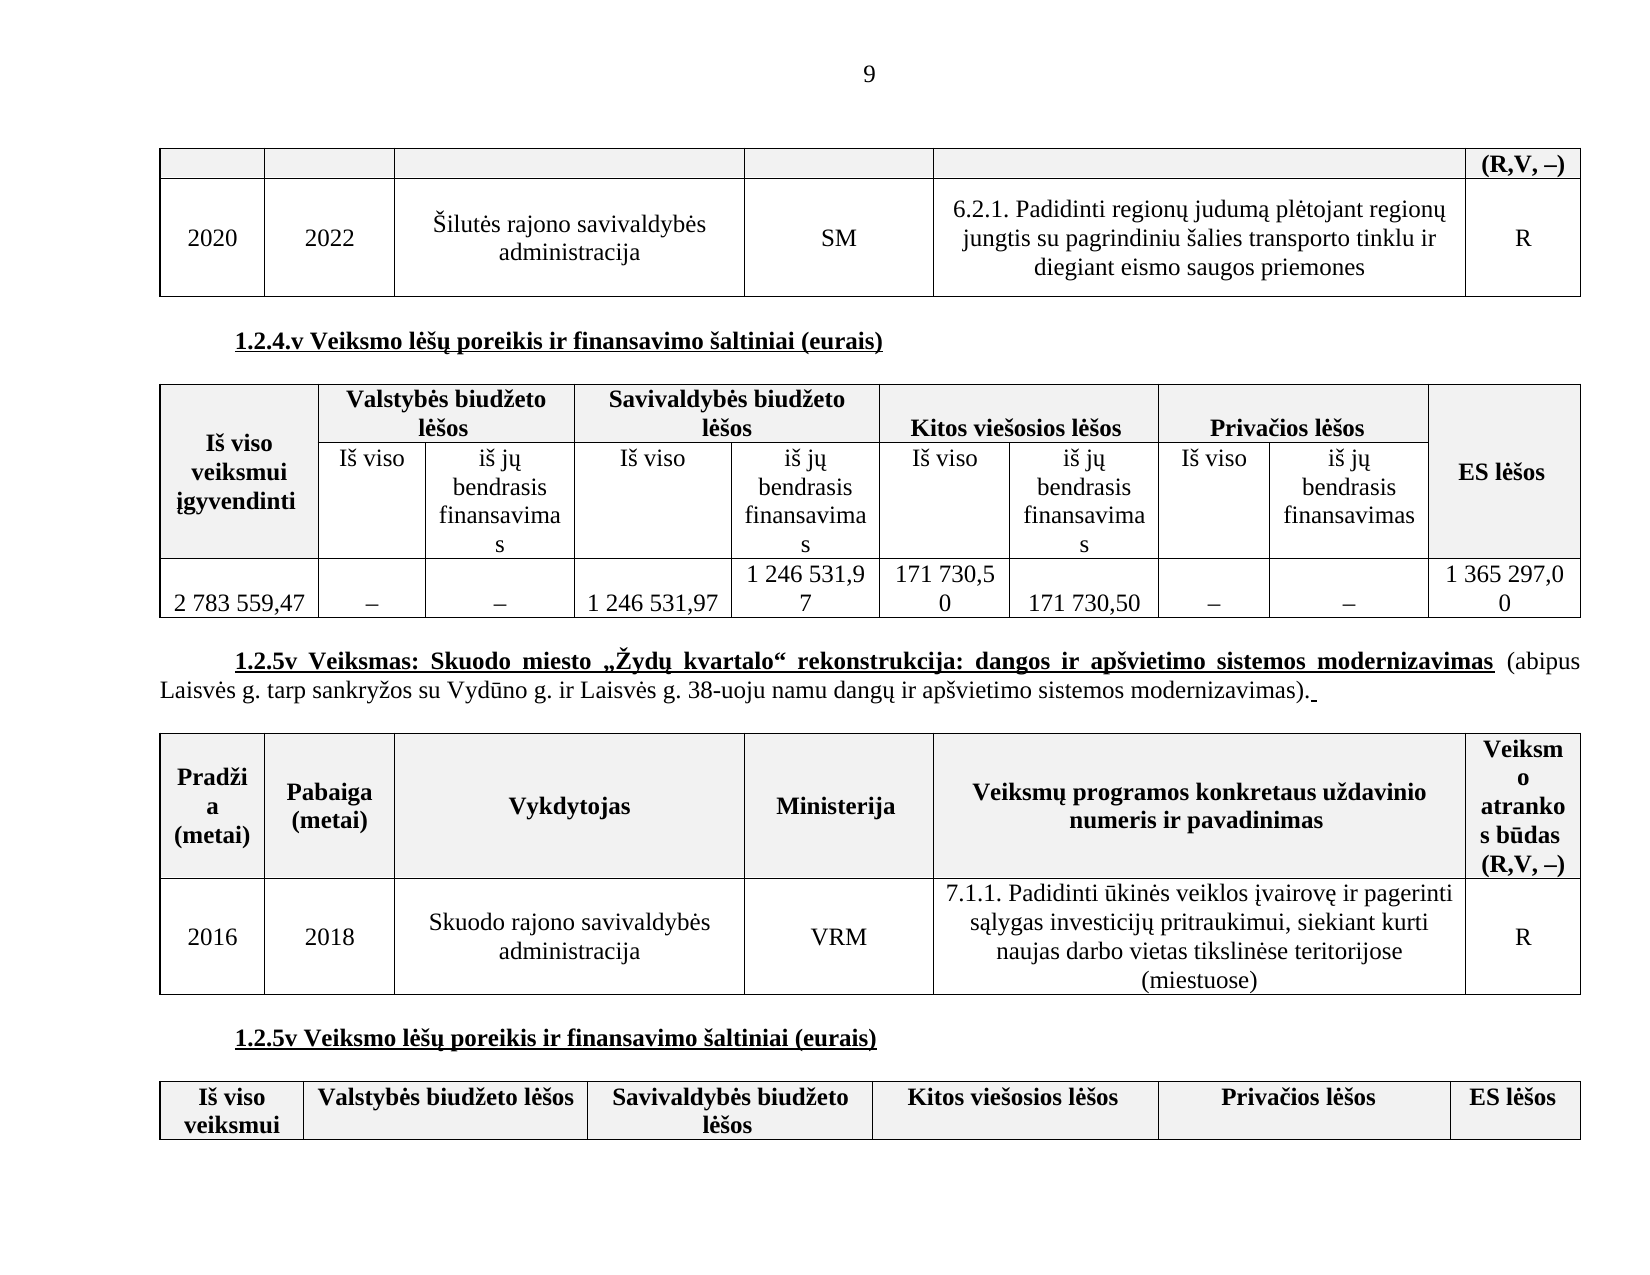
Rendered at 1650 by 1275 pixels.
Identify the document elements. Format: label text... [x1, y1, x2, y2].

table_cell 6.2.1. Padidinti regionų judumą plėtojant regionų jungtis su pagrindiniu šalies transporto tinklu ir diegiant eismo saugos priemones [934, 179, 1465, 296]
table_cell SM [745, 179, 933, 296]
table_header Kitos viešosios lėšos [880, 385, 1158, 442]
table_cell 2016 [161, 879, 264, 993]
table_cell 171 730,50 [880, 559, 1009, 617]
table_header ES lėšos [1451, 1082, 1580, 1139]
table_header Ministerija [745, 734, 933, 877]
table_cell – [1159, 559, 1269, 617]
table_header 1.1.3v Veiksmas: Šilutės H. Šojaus dvaro parko teritorijos sutvarkymas ir pritaikymas rekreacijai (numatoma, kad projekto įgyvendinimo metu bus tvarkomi pėsčiųjų takai, įrengti šviestuvai, vaizdo stebėjimo kameros, mažosios architektūros elementai (suoliukai, šiukšliadėžės ir kt.). 1.1.3v Veiksmo lėšų poreikis ir finansavimo šaltiniai (eurais) 1.1.4v Veiksmas: Šilutės kultūros ir pramogų centro modernizavimas, siekiant didinti kultūrinių paslaugų prieinamumą (pastato rekonstrukcija ir vidaus erdvių remontas, aprūpinimas įranga). 1.1.4v Veiksmo lėšų poreikis ir finansavimo šaltiniai (eurais) 1.1.5v Veiksmas: Šilutės miesto Lietuvininkų g. ir Tilžės g. gretutinių teritorijų viešųjų erdvių sutvarkymas, suformuojant rekreacijai ir aktyviai miestiečių veiklai patrauklias erdves (Projekto įgyvendinimo metu bus atnaujinti arba naujai įrengti pėsčiųjų takai, apšvietimas, mažosios architektūros elementai, stebėjimo kameros, pastatyti vaikų žaidimų ir sporto įrenginiai, pakeistas tarp Lietuvininkų g. ir Klaipėdos g. (prie pastato, esančio Dariaus ir Girėno g. 1, Šilutėje) esančios aikštės grindinys ir sutvarkyta minėtoje teritorijoje esanti atraminė siena). 1.1.5v Veiksmo lėšų poreikis ir finansavimo šaltiniai (eurais) 1.1.6v Veiksmas: Skuodo muziejaus pastato rekonstrukcija ir muziejaus paslaugų plėtra (muziejaus pastato rekonstrukcija, vidaus patalpų remontas, cokolio ir sienų šiltinimas, vidaus patalpų remontas, šildymo sistemos atnaujinimas, elektros instaliacijos atnaujinimas, vėdinimo sistemos įrengimas, baldų ir įrangos atnaujinimas). 1.1.6v Veiksmo lėšų poreikis ir finansavimo šaltiniai (eurais) 1.1.7v Veiksmas: Skuodo miesto turgaus aikštės sutvarkymas (dangos ir apšvietimo sistemos modernizavimas, prekybos paviljonų statyba). 1.1.7v Veiksmo lėšų poreikis ir finansavimo šaltiniai (eurais) 1.2. Uždavinys: Didinti Klaipėdos regiono tikslinių teritorijų patrauklumą gyventojams, kompleksiškai tvarkant ir plėtojant viešąją infrastruktūrą. 1.2.1v Veiksmas: Šilutės miesto istorinio parko infrastruktūros sutvarkymas, sukuriant sąlygas aktyviam poilsiui, sveikatingumo renginiams (projekto įgyvendinimo metu bus sutvarkytas Šilutės miesto istorinis parkas, jame įrengiant: pėsčiųjų ir dviračių takus, apšvietimą, šunų vedžiojimo parką, stebėjimo kameras, universalią aikštę, teniso aikštę, riedlenčių parką, vaikų žaidimų aikšteles, maudyklą, rekonstruojant vieną tiltą ir pastatant du naujus tiltus, lauko treniruoklius, bendruomenės renginių erdvę, viešuosius tualetus, privažiavimo kelią - akligatvį, dvi poilsio aikšteles, sveikatingumo taką, mažosios architektūros elementus ir persirengimo kabinas). 1.2.1v Veiksmo lėšų poreikis ir finansavimo šaltiniai (eurais) 1.2.2v Veiksmas: Daugiabučių gyvenamųjų namų kvartalo, esančio Šilutės mieste, tarp Parko g., Lietuvininkų g. ir Liepų g., kompleksinis sutvarkymas (numatoma, kad projekto įgyvendinimo metu bus sutvarkyti pėsčiųjų takai, automobilių stovėjimo aikštelė su privažiavimu, Birutės g. atkarpa nuo Parko g. iki Liepų g., lietaus nuotekų tinklai, atnaujinti apšvietimo tinklai, įrengta vaikų žaidimų aikštelė, pastatyti treniruokliai). 1.2.2v Veiksmo lėšų poreikis ir finansavimo šaltiniai (eurais) 1.2.3v veiksmas: Šilutės kultūros ir pramogų centro ir bibliotekos pastato, esančio Tilžės g. 12, pritaikymas bendruomenės poreikiams (sukuriant neformalaus ugdymo, bendravimo, komunikacijos erdves, technologijų pagrindu veiksiantį mokslo pažinimo centrą bei pritaikant patalpas bendruomeninei veiklai). 1.2.3v Veiksmo lėšų poreikis ir finansavimo šaltiniai (eurais) 1.2.4v Veiksmas: Šilutės miesto Lietuvininkų, Tilžės gatvių eismo saugos gerinimas ir P. Jakšto, H. Zudermano, Knygnešių, M. Jankaus, Lauko, Miško gatvių rekonstravimas. 1.2.4.v Veiksmo lėšų poreikis ir finansavimo šaltiniai (eurais) 1.2.5v Veiksmas: Skuodo miesto „Žydų kvartalo“ rekonstrukcija: dangos ir apšvietimo sistemos modernizavimas (abipus Laisvės g. tarp sankryžos su Vydūno g. ir Laisvės g. 38-uoju namu dangų ir apšvietimo sistemos modernizavimas). 1.2.5v Veiksmo lėšų poreikis ir finansavimo šaltiniai (eurais) 1.2.6 Veiksmas: Skuodo miesto Šatrijos, Vaižganto, Birutės gatvių rekonstravimas (Šatrijos g. rekonstruojamas atkarpa – 0,177 km, asfalto danga, šaligatviai abipus gatvės, įrengiami gatvės ir šaligatvio apvadai, paviršinio vandens nuotekų sistema, automobilių stovėjimo aikštelė; Birutės g. rekonstruojamas atkarpa – 0,114 km, įrengiama asfalto danga, rekonstruojama paviršinio vandens nuotekų surinkimo sistema, įrengiama automobilių stovėjimo aikštelė šalia Skuodo Bartuvos progimnazijos, įrengiami gatvės apvadai; Vaižganto g. rekonstruojamas atkarpa – 0,503 km, įrengiama asfalto danga su paviršinio vandens nuotekų surinkimu, rekonstruojamas šaligatvis vienoje gatvės pusėje, rekonstruojami gatvės apšvietimo tinklai). 1.2.6v Veiksmo lėšų poreikis ir finansavimo šaltiniai (eurais) 1.2.7 Veiksmas: Skuodo miesto Dariaus ir Girėno gatvės rekonstravimas (rekonstruojamas Dariaus ir Girėno gatvės ruožas – 0,320 km atnaujinama gatvės asfalto danga, įrengiami šaligatviai abipus gatvės, įrengiami gatvės ir šaligatvio bortai, paviršinio vandens nuotekų sistema). 1.2.7v Veiksmo lėšų poreikis ir finansavimo šaltiniai (eurais) [148, 148, 1591, 1140]
table_cell 1 246 531,97 [575, 559, 731, 617]
table_header Savivaldybės biudžeto lėšos [588, 1082, 872, 1139]
table_cell R [1466, 879, 1580, 993]
table_cell Iš viso [880, 443, 1009, 558]
table_header Kitos viešosios lėšos [873, 1082, 1158, 1139]
table_header Iš viso veiksmui [161, 1082, 303, 1139]
table_header Privačios lėšos [1159, 385, 1428, 442]
table_cell 7.1.1. Padidinti ūkinės veiklos įvairovę ir pagerinti sąlygas investicijų pritraukimui, siekiant kurti naujas darbo vietas tikslinėse teritorijose (miestuose) [934, 879, 1465, 993]
table_header Vykdytojas [395, 734, 744, 877]
table_cell VRM [745, 879, 933, 993]
table_header Privačios lėšos [1159, 1082, 1450, 1139]
table_cell 1 365 297,00 [1429, 559, 1580, 617]
table_cell 2022 [265, 179, 394, 296]
table_header Valstybės biudžeto lėšos [319, 385, 574, 442]
table_cell – [426, 559, 574, 617]
table_header [265, 149, 394, 177]
table_cell R [1466, 179, 1580, 296]
table_header [161, 149, 264, 177]
table_cell iš jų bendrasis finansavimas [1270, 443, 1428, 558]
table_header Valstybės biudžeto lėšos [304, 1082, 587, 1139]
table_cell Iš viso [319, 443, 425, 558]
table_header [934, 149, 1465, 177]
table_header (R,V, –) [1466, 149, 1580, 177]
table_cell iš jų bendrasis finansavimas [1010, 443, 1158, 558]
table_header Veiksmo atrankos būdas (R,V, –) [1466, 734, 1580, 877]
table_header Pabaiga (metai) [265, 734, 394, 877]
table_cell Šilutės rajono savivaldybės administracija [395, 179, 744, 296]
table_cell Iš viso [1159, 443, 1269, 558]
table_cell – [319, 559, 425, 617]
table_header [395, 149, 744, 177]
table_cell Iš viso [575, 443, 731, 558]
table_header ES lėšos [1429, 385, 1580, 558]
table_cell Skuodo rajono savivaldybės administracija [395, 879, 744, 993]
table_cell iš jų bendrasis finansavimas [426, 443, 574, 558]
table_header Iš viso veiksmui įgyvendinti [161, 385, 318, 558]
table_cell 171 730,50 [1010, 559, 1158, 617]
table_cell iš jų bendrasis finansavimas [732, 443, 879, 558]
table_header [745, 149, 933, 177]
table_header Veiksmų programos konkretaus uždavinio numeris ir pavadinimas [934, 734, 1465, 877]
table_cell 2 783 559,47 [161, 559, 318, 617]
table_header Pradžia (metai) [161, 734, 264, 877]
table_cell – [1270, 559, 1428, 617]
table_header Savivaldybės biudžeto lėšos [575, 385, 879, 442]
table_cell 2018 [265, 879, 394, 993]
table_cell 1 246 531,97 [732, 559, 879, 617]
table_cell 2020 [161, 179, 264, 296]
